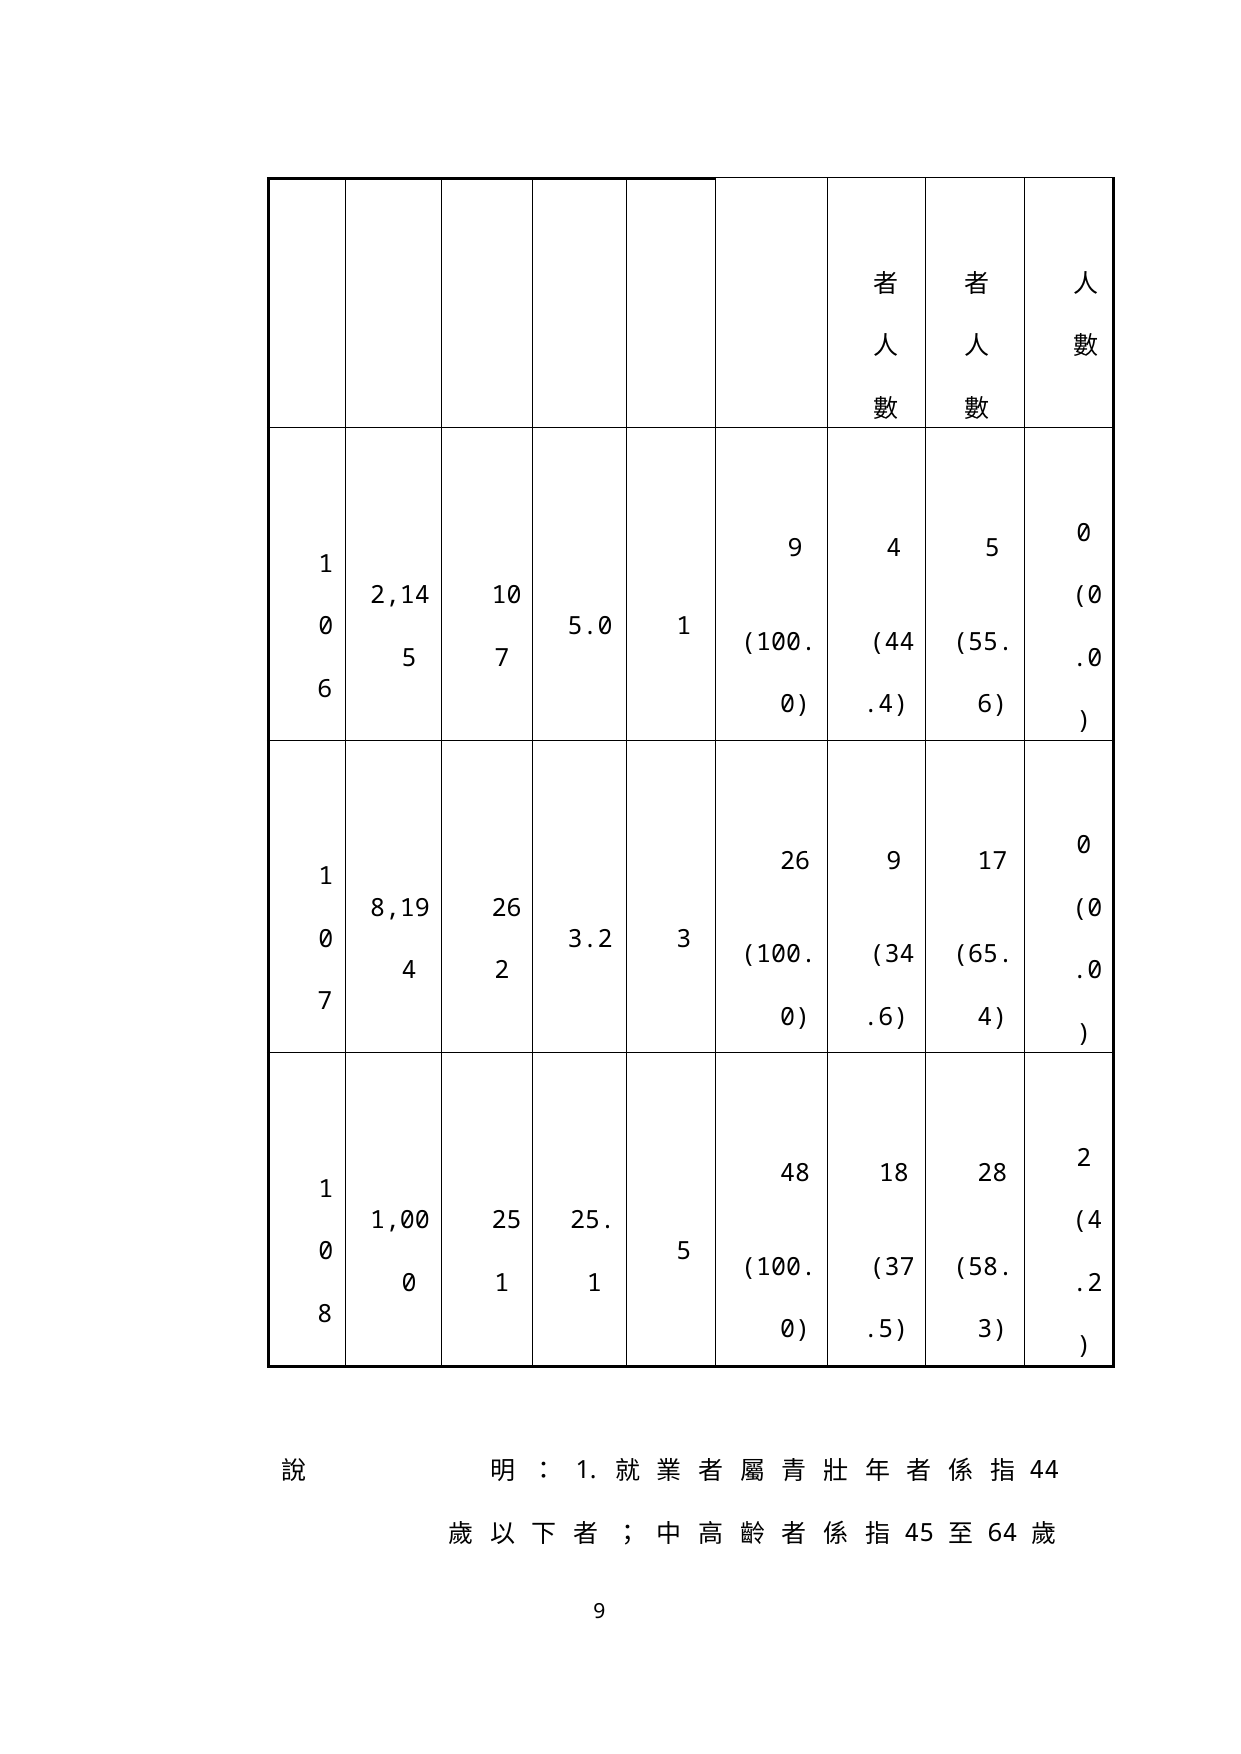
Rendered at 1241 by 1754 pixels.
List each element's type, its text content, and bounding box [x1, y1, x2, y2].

table_cell 2,145 [346, 428, 441, 740]
table_cell 28 (58.3) [926, 1053, 1024, 1365]
table_cell 106 [270, 428, 345, 740]
table_cell 262 [442, 741, 532, 1052]
table_cell 1,000 [346, 1053, 441, 1365]
table_cell 5.0 [533, 428, 626, 740]
table_cell 26 (100.0) [716, 741, 827, 1052]
table_cell 9 (100.0) [716, 428, 827, 740]
table_cell [716, 178, 827, 427]
table_cell 251 [442, 1053, 532, 1365]
table_header 項目 年度 [270, 180, 345, 427]
table_cell 17 (65.4) [926, 741, 1024, 1052]
table_cell 48 (100.0) [716, 1053, 827, 1365]
table_cell 3.2 [533, 741, 626, 1052]
table_header [442, 180, 532, 427]
table_cell 1 [627, 428, 715, 740]
table_cell 107 [442, 428, 532, 740]
table_cell 0 (0.0) [1025, 741, 1112, 1052]
table_cell 8,194 [346, 741, 441, 1052]
table_cell 18 (37.5) [828, 1053, 925, 1365]
table_cell 人數 [1025, 178, 1112, 427]
table_cell 9 (34.6) [828, 741, 925, 1052]
table_header [346, 180, 441, 427]
table_header [533, 180, 626, 427]
table_cell 108 [270, 1053, 345, 1365]
table_cell 2 (4.2) [1025, 1053, 1112, 1365]
table_cell 者 人數 [828, 178, 925, 427]
table_cell 5 (55.6) [926, 428, 1024, 740]
table_cell 3 [627, 741, 715, 1052]
table_header [627, 180, 715, 427]
text 說 明：1.就業者屬青壯年者係指44歲以下者；中高齡者係指45至64歲 [257, 1427, 1065, 1552]
table_cell 25.1 [533, 1053, 626, 1365]
table_cell 5 [627, 1053, 715, 1365]
table_cell 107 [270, 741, 345, 1052]
table_cell 0 (0.0) [1025, 428, 1112, 740]
table_cell 者 人數 [926, 178, 1024, 427]
table_cell 4 (44.4) [828, 428, 925, 740]
